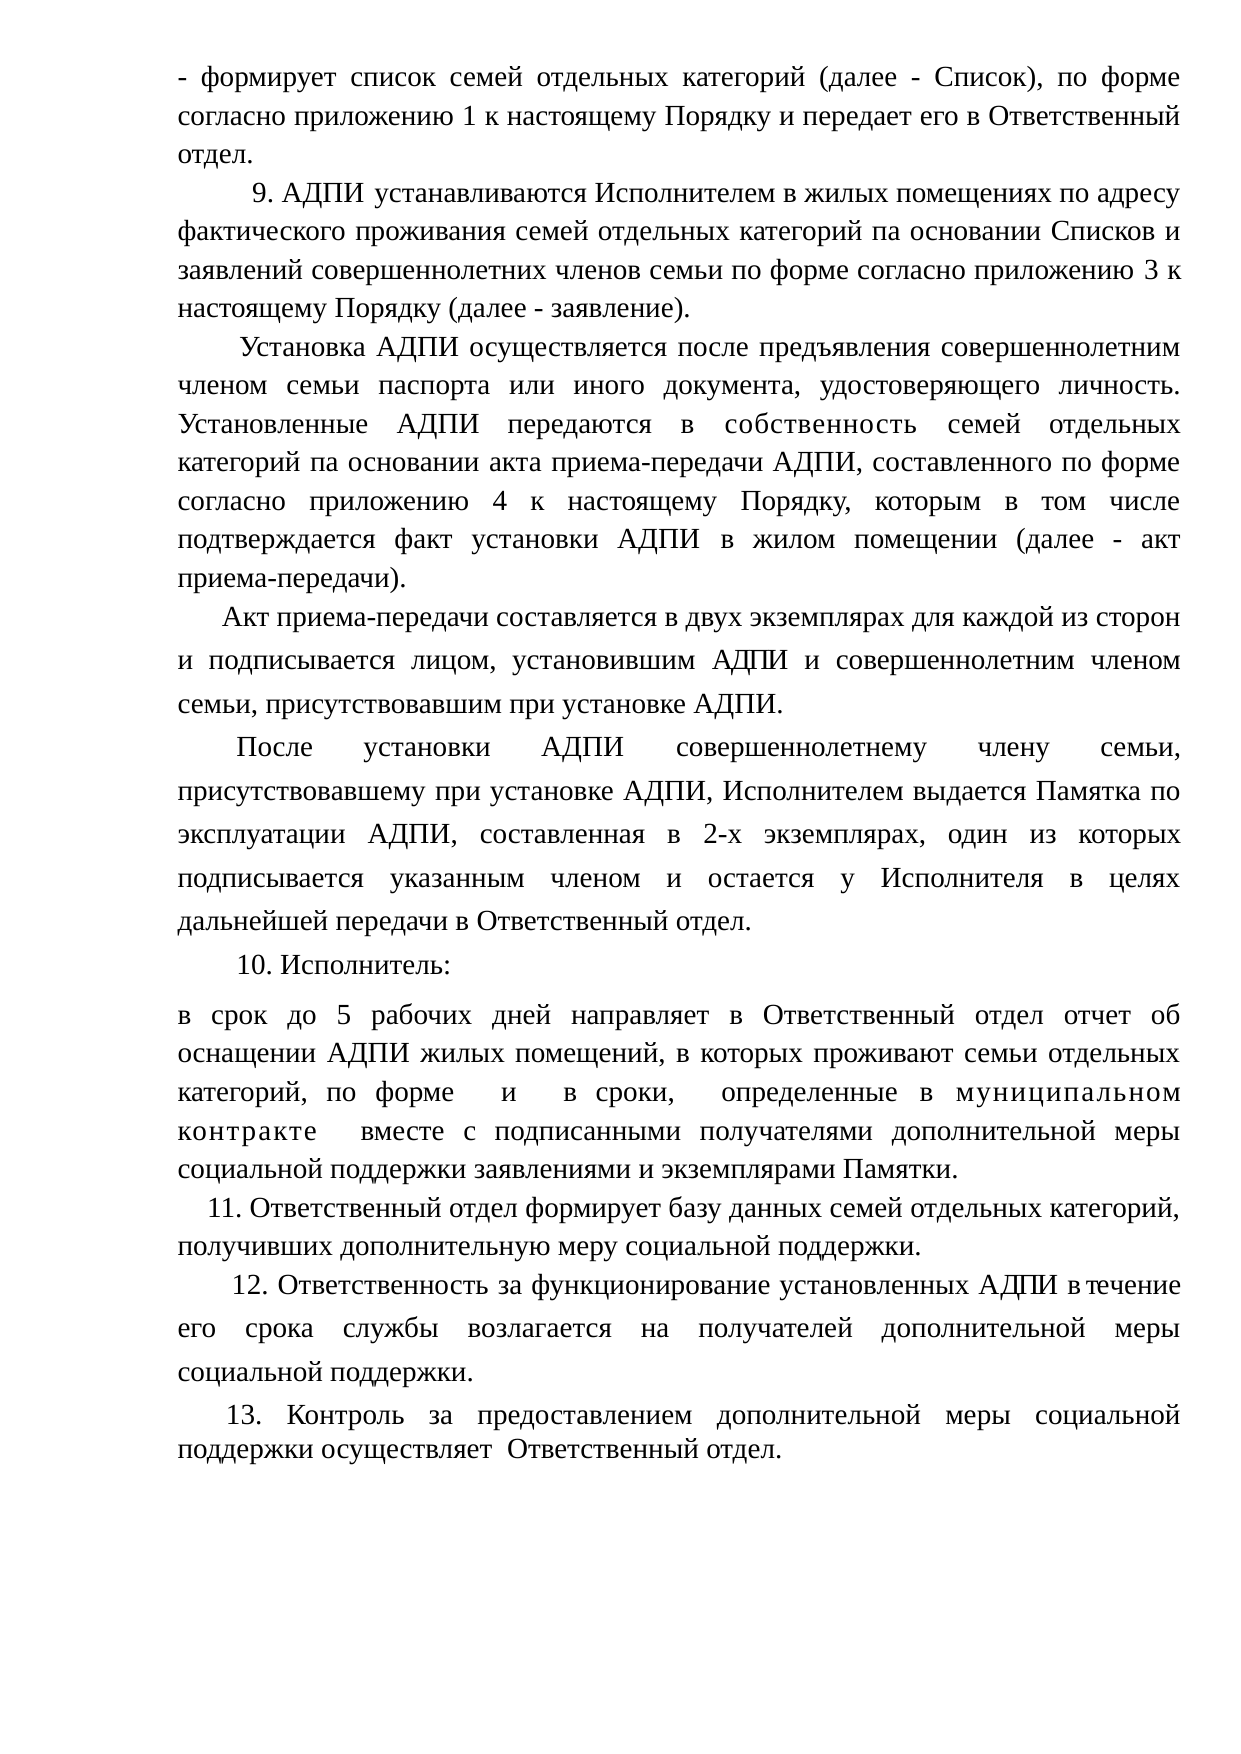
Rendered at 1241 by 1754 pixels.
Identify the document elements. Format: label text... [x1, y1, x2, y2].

text 10. Исполнитель: [177, 947, 1181, 991]
text в срок до 5 рабочих дней направляет в Ответственный отдел отчет об оснащении АДПИ жилых помещений, в которых проживают семьи отдельных категорий, по форме и в сроки, определенные в муниципальном контракте вместе с подписанными получателями дополнительной меры социальной поддержки заявлениями и экземплярами Памятки. [177, 997, 1181, 1185]
list Акт приема-передачи составляется в двух экземплярах для каждой из сторон и подписывается лицом, установившим АДПИ и совершеннолетним членом семьи, присутствовавшим при установке АДПИ. [177, 599, 1181, 729]
list 13. Контроль за предоставлением дополнительной меры социальной поддержки осуществляет Ответственный отдел. [177, 1397, 1181, 1464]
text После установки АДПИ совершеннолетнему члену семьи, присутствовавшему при установке АДПИ, Исполнителем выдается Памятка по эксплуатации АДПИ, составленная в 2-х экземплярах, один из которых подписывается указанным членом и остается у Исполнителя в целях дальнейшей передачи в Ответственный отдел. [177, 729, 1181, 947]
list Установка АДПИ осуществляется после предъявления совершеннолетним членом семьи паспорта или иного документа, удостоверяющего личность. Установленные АДПИ передаются в собственность семей отдельных категорий па основании акта приема-передачи АДПИ, составленного по форме согласно приложению 4 к настоящему Порядку, которым в том числе подтверждается факт установки АДПИ в жилом помещении (далее - акт приема-передачи). [177, 329, 1181, 594]
list 12. Ответственность за функционирование установленных АДПИ в течение его срока службы возлагается на получателей дополнительной меры социальной поддержки. [177, 1267, 1181, 1397]
list 9. АДПИ устанавливаются Исполнителем в жилых помещениях по адресу фактического проживания семей отдельных категорий па основании Списков и заявлений совершеннолетних членов семьи по форме согласно приложению 3 к настоящему Порядку (далее - заявление). [177, 175, 1181, 324]
list - формирует список семей отдельных категорий (далее - Список), по форме согласно приложению 1 к настоящему Порядку и передает его в Ответственный отдел. [177, 59, 1181, 170]
list 11. Ответственный отдел формирует базу данных семей отдельных категорий, получивших дополнительную меру социальной поддержки. [177, 1190, 1181, 1262]
